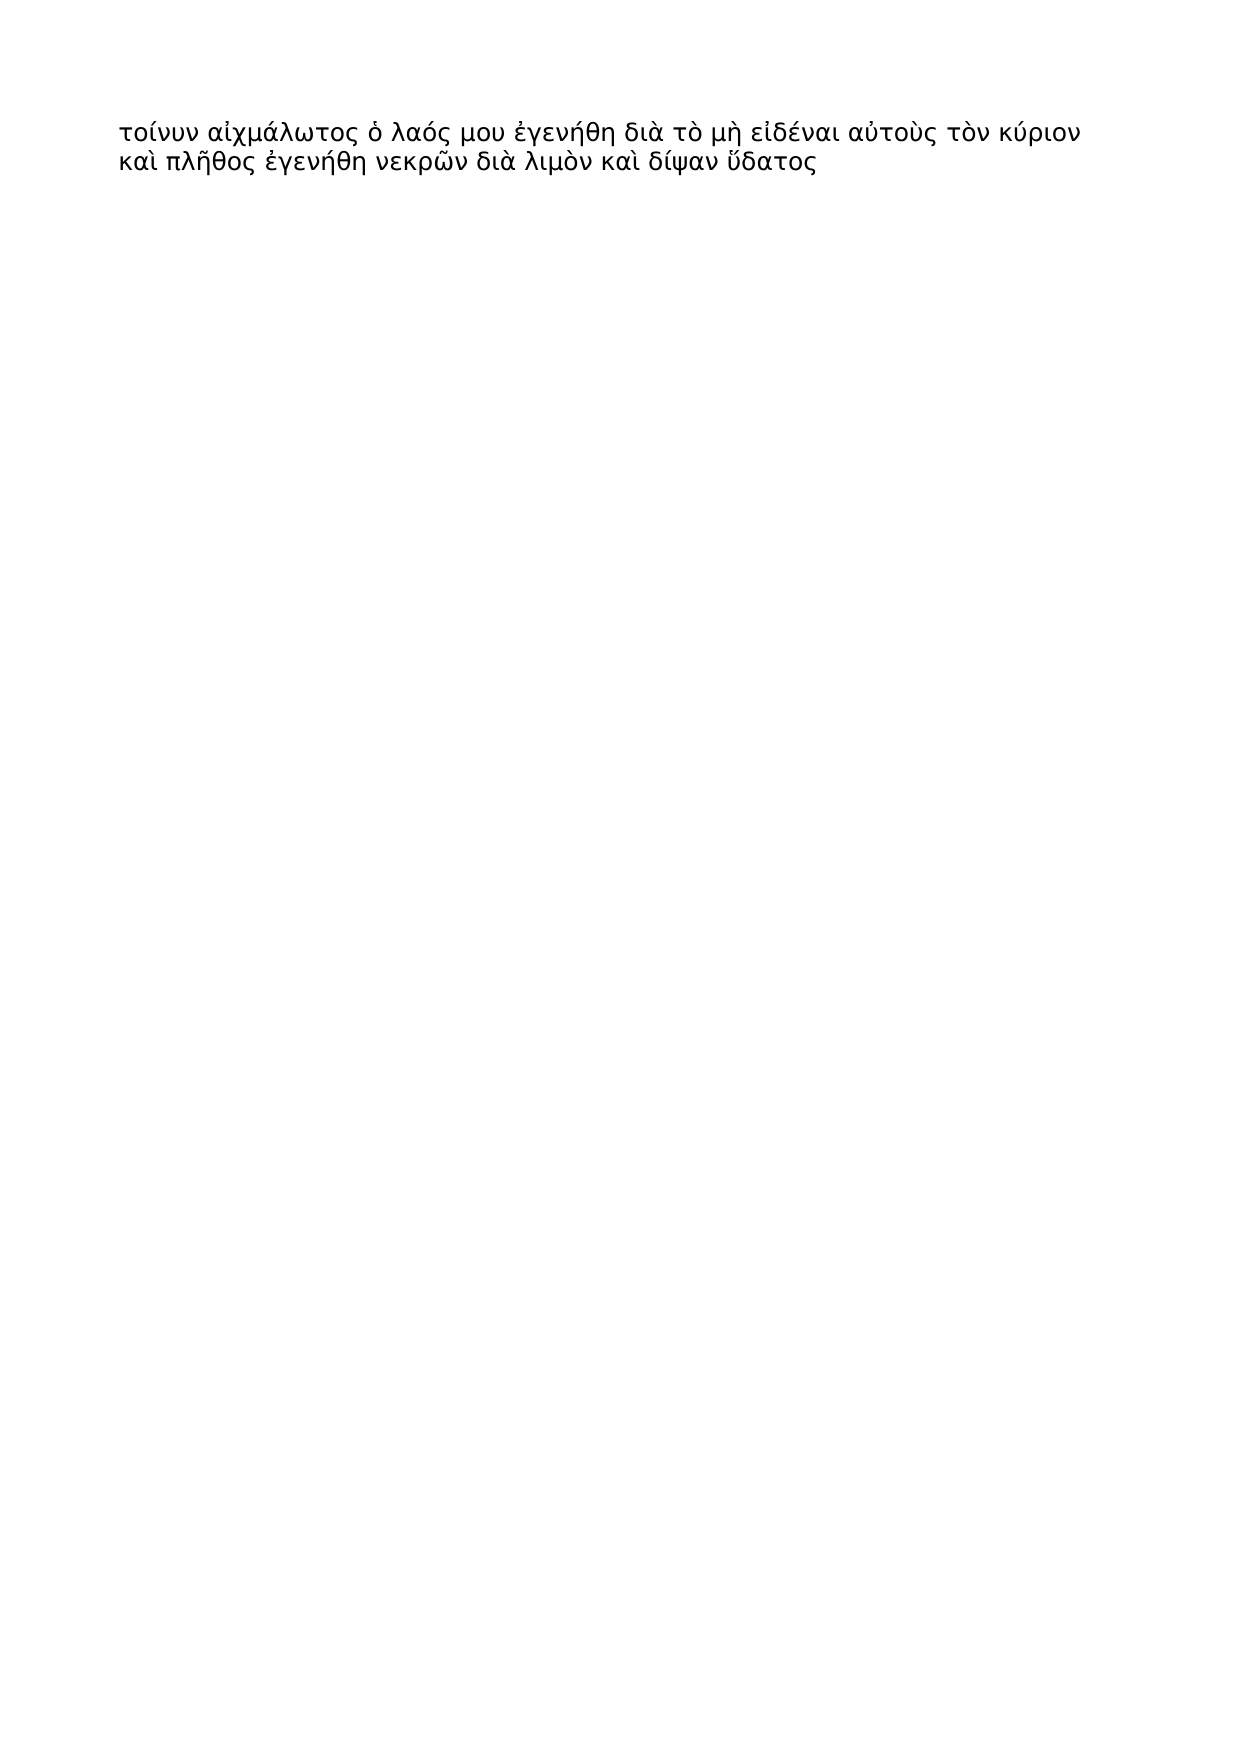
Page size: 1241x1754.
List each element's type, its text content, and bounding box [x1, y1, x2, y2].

text τοίνυν αἰχμάλωτος ὁ λαός μου ἐγενήθη διὰ τὸ μὴ εἰδέναι αὐτοὺς τὸν κύριον καὶ πλῆθος ἐγενήθη νεκρῶν διὰ λιμὸν καὶ δίψαν ὕδατος [118, 118, 1122, 176]
